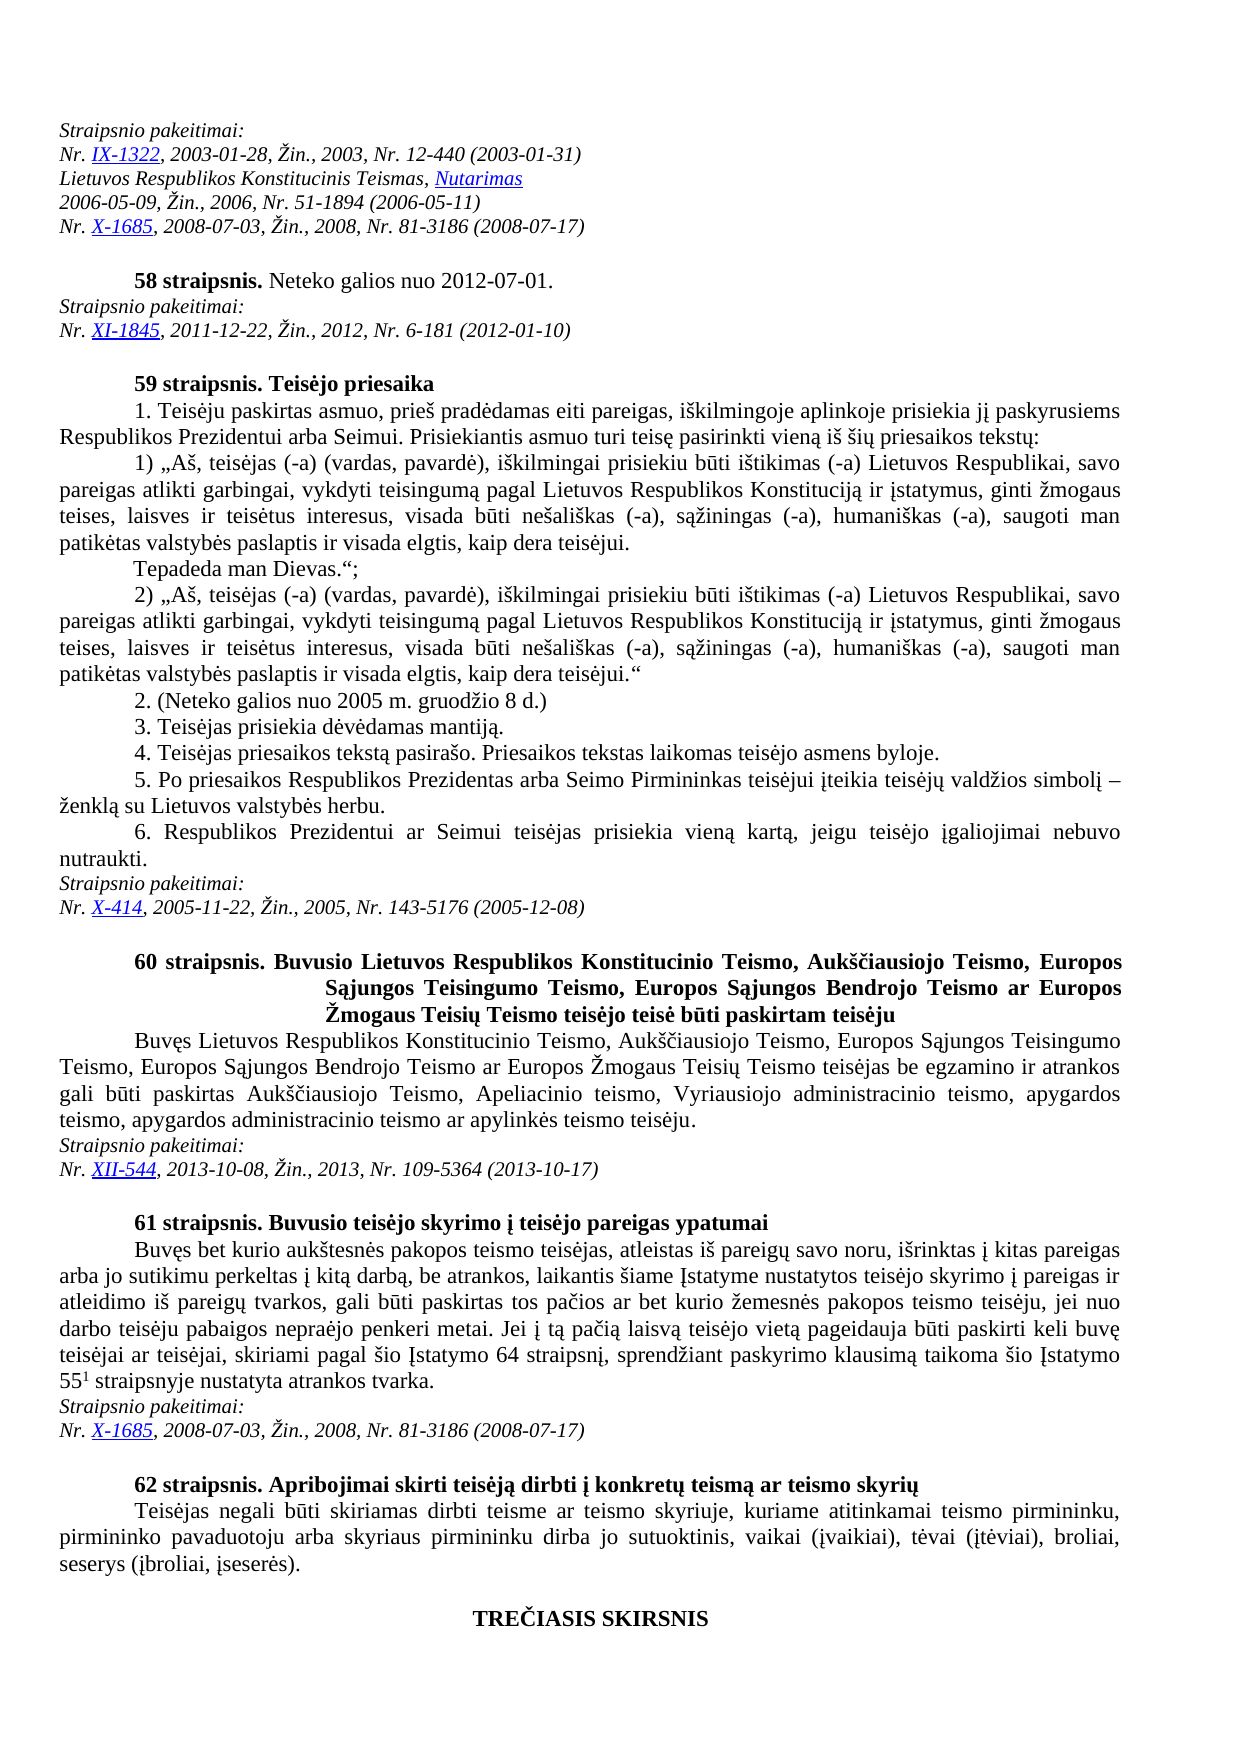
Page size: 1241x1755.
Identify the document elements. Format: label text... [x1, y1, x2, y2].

text 62 straipsnis. Apribojimai skirti teisėją dirbti į konkretų teismą ar teismo skyrių [134, 1471, 1122, 1497]
text Straipsnio pakeitimai: [59, 871, 1122, 895]
text 58 straipsnis. Neteko galios nuo 2012-07-01. [59, 267, 1122, 293]
text Straipsnio pakeitimai: [59, 118, 1122, 142]
text 1. Teisėju paskirtas asmuo, prieš pradėdamas eiti pareigas, iškilmingoje aplinkoje prisiekia jį paskyrusiems Respublikos Prezidentui arba Seimui. Prisiekiantis asmuo turi teisę pasirinkti vieną iš šių priesaikos tekstų: [59, 397, 1122, 449]
text Lietuvos Respublikos Konstitucinis Teismas, Nutarimas [59, 166, 1122, 190]
text Teisėjas negali būti skiriamas dirbti teisme ar teismo skyriuje, kuriame atitinkamai teismo pirmininku, pirmininko pavaduotoju arba skyriaus pirmininku dirba jo sutuoktinis, vaikai (įvaikiai), tėvai (įtėviai), broliai, seserys (įbroliai, įseserės). [59, 1497, 1122, 1576]
text Buvęs Lietuvos Respublikos Konstitucinio Teismo, Aukščiausiojo Teismo, Europos Sąjungos Teisingumo Teismo, Europos Sąjungos Bendrojo Teismo ar Europos Žmogaus Teisių Teismo teisėjas be egzamino ir atrankos gali būti paskirtas Aukščiausiojo Teismo, Apeliacinio teismo, Vyriausiojo administracinio teismo, apygardos teismo, apygardos administracinio teismo ar apylinkės teismo teisėju. [59, 1027, 1122, 1132]
text 60 straipsnis. Buvusio Lietuvos Respublikos Konstitucinio Teismo, Aukščiausiojo Teismo, Europos Sąjungos Teisingumo Teismo, Europos Sąjungos Bendrojo Teismo ar Europos Žmogaus Teisių Teismo teisėjo teisė būti paskirtam teisėju [134, 948, 1122, 1027]
text 59 straipsnis. Teisėjo priesaika [59, 370, 1122, 397]
text Nr. X-414, 2005-11-22, Žin., 2005, Nr. 143-5176 (2005-12-08) [59, 895, 1122, 919]
text 5. Po priesaikos Respublikos Prezidentas arba Seimo Pirmininkas teisėjui įteikia teisėjų valdžios simbolį – ženklą su Lietuvos valstybės herbu. [59, 766, 1122, 818]
text 4. Teisėjas priesaikos tekstą pasirašo. Priesaikos tekstas laikomas teisėjo asmens byloje. [59, 739, 1122, 766]
text Nr. X-1685, 2008-07-03, Žin., 2008, Nr. 81-3186 (2008-07-17) [59, 214, 1122, 238]
text 2. (Neteko galios nuo 2005 m. gruodžio 8 d.) [59, 687, 1122, 713]
text Nr. XII-544, 2013-10-08, Žin., 2013, Nr. 109-5364 (2013-10-17) [59, 1157, 1122, 1181]
text 61 straipsnis. Buvusio teisėjo skyrimo į teisėjo pareigas ypatumai [59, 1209, 1122, 1236]
text Nr. IX-1322, 2003-01-28, Žin., 2003, Nr. 12-440 (2003-01-31) [59, 142, 1122, 166]
text Straipsnio pakeitimai: [59, 1394, 1122, 1418]
text Tepadeda man Dievas.“; [59, 555, 1122, 581]
text Straipsnio pakeitimai: [59, 1132, 1122, 1157]
text 2006-05-09, Žin., 2006, Nr. 51-1894 (2006-05-11) [59, 190, 1122, 214]
text Nr. XI-1845, 2011-12-22, Žin., 2012, Nr. 6-181 (2012-01-10) [59, 318, 1122, 342]
text Buvęs bet kurio aukštesnės pakopos teismo teisėjas, atleistas iš pareigų savo noru, išrinktas į kitas pareigas arba jo sutikimu perkeltas į kitą darbą, be atrankos, laikantis šiame Įstatyme nustatytos teisėjo skyrimo į pareigas ir atleidimo iš pareigų tvarkos, gali būti paskirtas tos pačios ar bet kurio žemesnės pakopos teismo teisėju, jei nuo darbo teisėju pabaigos nepraėjo penkeri metai. Jei į tą pačią laisvą teisėjo vietą pageidauja būti paskirti keli buvę teisėjai ar teisėjai, skiriami pagal šio Įstatymo 64 straipsnį, sprendžiant paskyrimo klausimą taikoma šio Įstatymo 551 straipsnyje nustatyta atrankos tvarka. [59, 1236, 1122, 1394]
text 6. Respublikos Prezidentui ar Seimui teisėjas prisiekia vieną kartą, jeigu teisėjo įgaliojimai nebuvo nutraukti. [59, 818, 1122, 871]
text 1) „Aš, teisėjas (-a) (vardas, pavardė), iškilmingai prisiekiu būti ištikimas (-a) Lietuvos Respublikai, savo pareigas atlikti garbingai, vykdyti teisingumą pagal Lietuvos Respublikos Konstituciją ir įstatymus, ginti žmogaus teises, laisves ir teisėtus interesus, visada būti nešališkas (-a), sąžiningas (-a), humaniškas (-a), saugoti man patikėtas valstybės paslaptis ir visada elgtis, kaip dera teisėjui. [59, 449, 1122, 555]
text Straipsnio pakeitimai: [59, 293, 1122, 318]
text TREČIASIS SKIRSNIS [59, 1605, 1122, 1631]
text 2) „Aš, teisėjas (-a) (vardas, pavardė), iškilmingai prisiekiu būti ištikimas (-a) Lietuvos Respublikai, savo pareigas atlikti garbingai, vykdyti teisingumą pagal Lietuvos Respublikos Konstituciją ir įstatymus, ginti žmogaus teises, laisves ir teisėtus interesus, visada būti nešališkas (-a), sąžiningas (-a), humaniškas (-a), saugoti man patikėtas valstybės paslaptis ir visada elgtis, kaip dera teisėjui.“ [59, 581, 1122, 687]
text 3. Teisėjas prisiekia dėvėdamas mantiją. [59, 713, 1122, 739]
text Nr. X-1685, 2008-07-03, Žin., 2008, Nr. 81-3186 (2008-07-17) [59, 1418, 1122, 1442]
